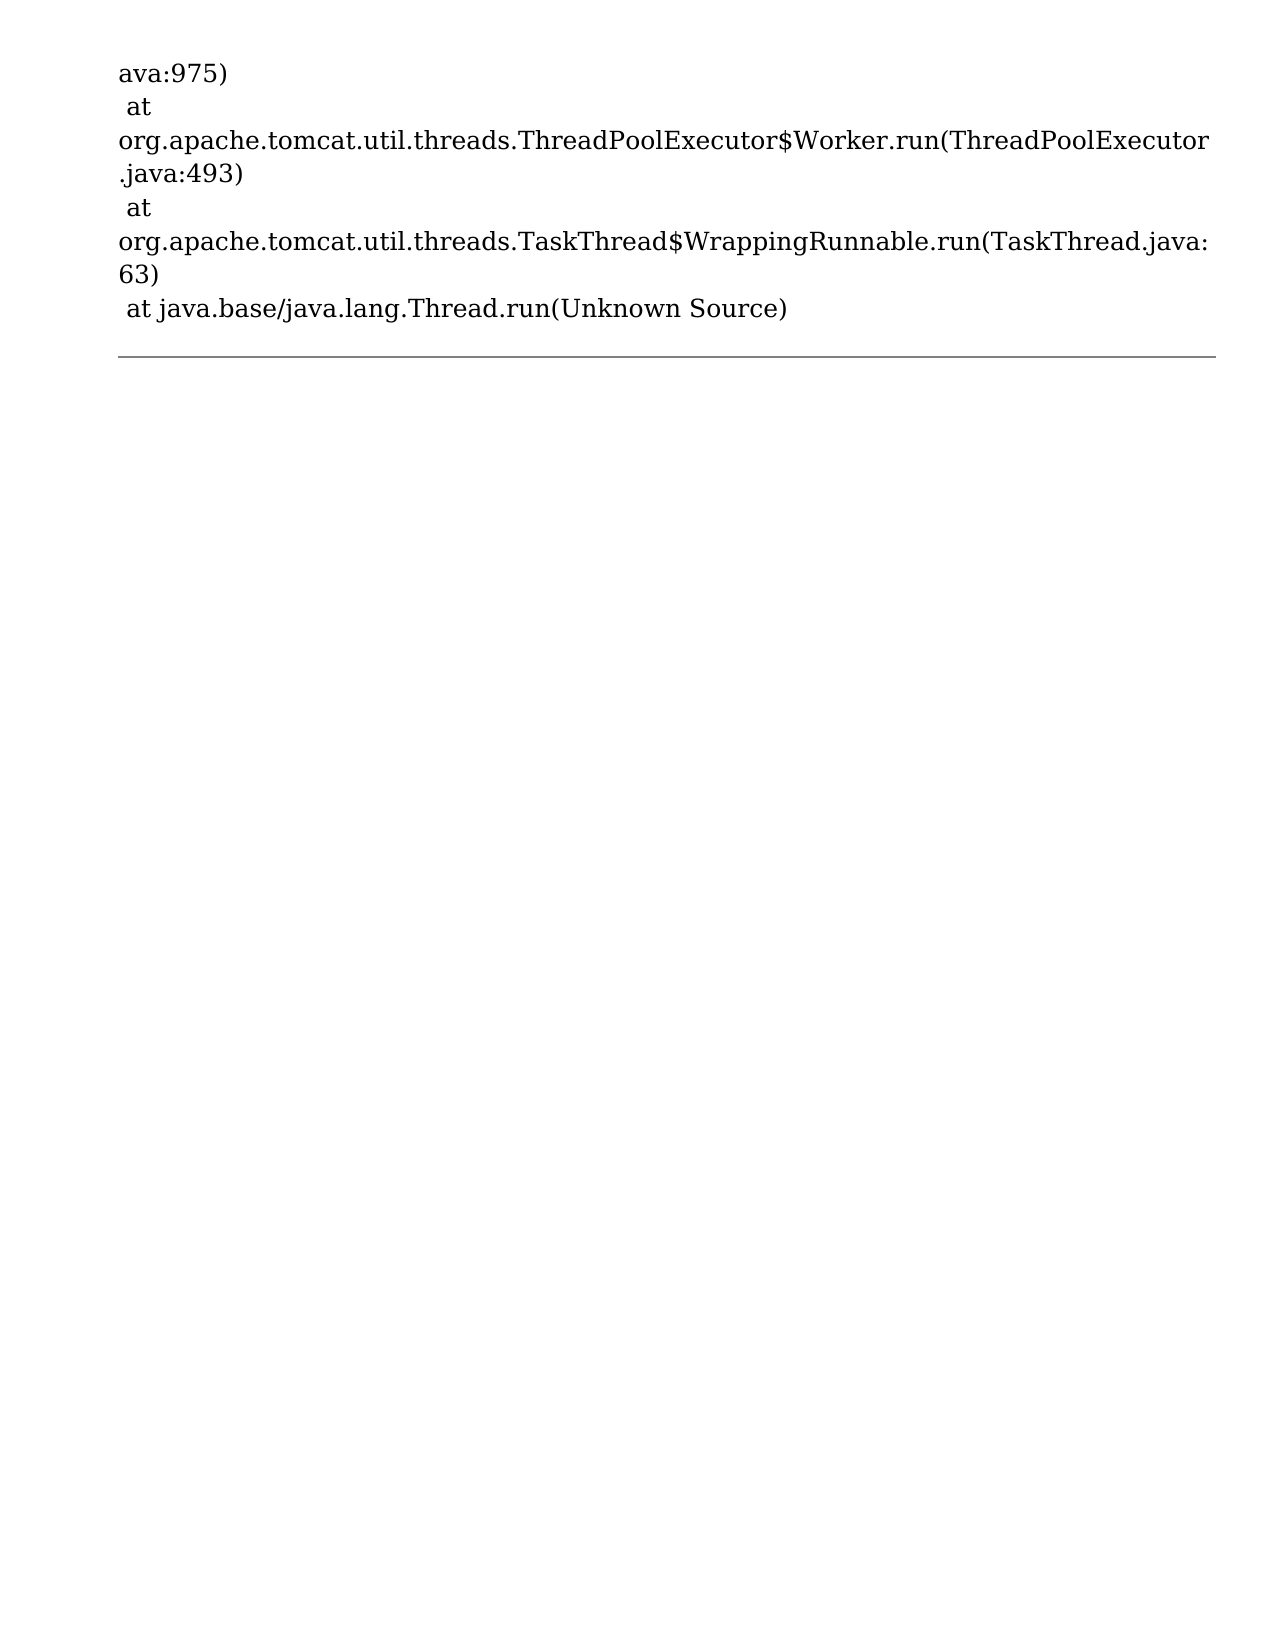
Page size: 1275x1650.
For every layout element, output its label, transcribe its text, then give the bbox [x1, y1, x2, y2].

text ava:975) at org.apache.tomcat.util.threads.ThreadPoolExecutor$Worker.run(ThreadPoolExecutor.java:493) at org.apache.tomcat.util.threads.TaskThread$WrappingRunnable.run(TaskThread.java:63) at java.base/java.lang.Thread.run(Unknown Source) [118, 59, 1216, 323]
